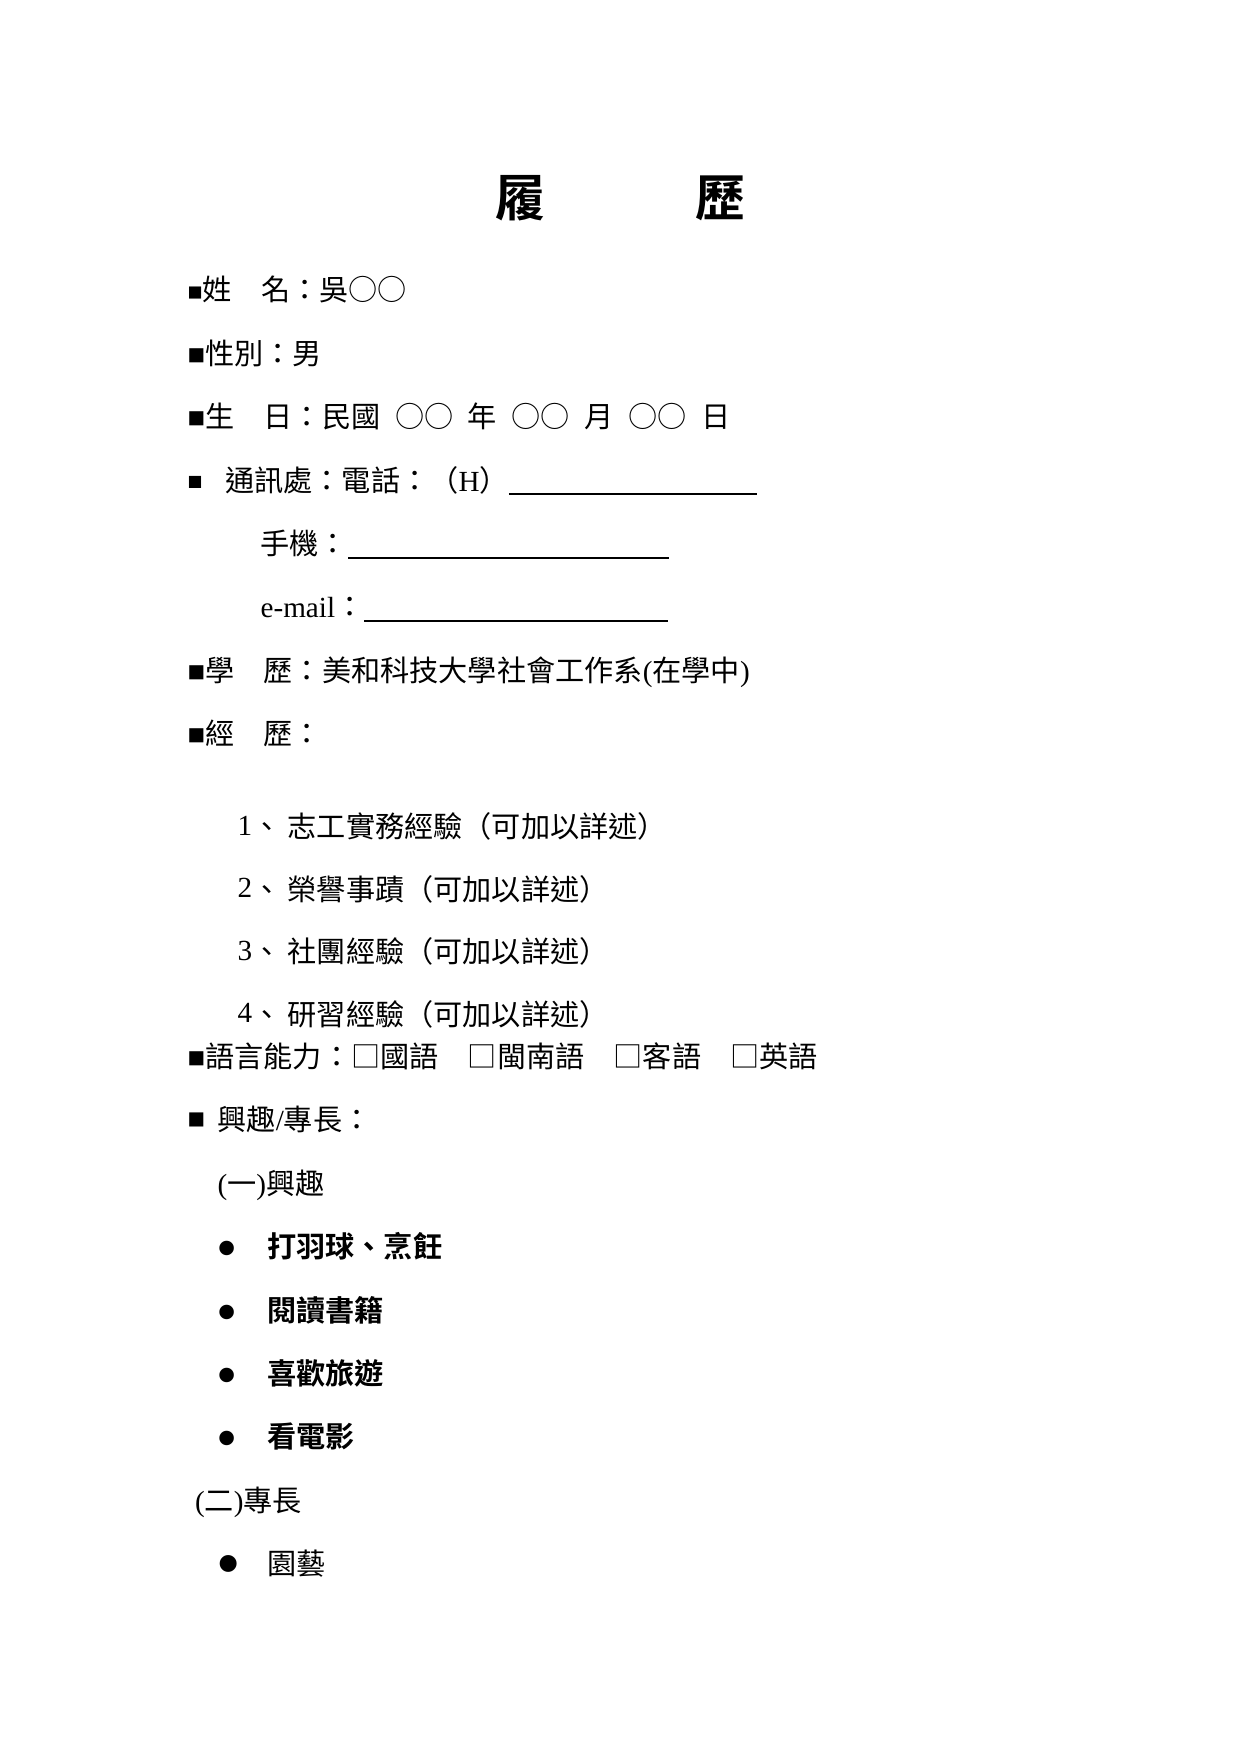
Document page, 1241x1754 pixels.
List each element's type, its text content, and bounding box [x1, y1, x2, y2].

text ■姓 名：吳○○ [187, 267, 1053, 309]
text (一)興趣 [217, 1160, 1053, 1202]
list 社團經驗（可加以詳述） [237, 908, 1053, 971]
text (二)專長 [187, 1477, 1053, 1520]
text ■性別：男 [187, 330, 1053, 372]
list 閱讀書籍 [217, 1287, 1053, 1329]
list 喜歡旅遊 [217, 1351, 1053, 1393]
text ■語言能力：□國語 □閩南語 □客語 □英語 [187, 1033, 1053, 1076]
text 手機： [187, 521, 1053, 563]
text 履 歷 [187, 158, 1053, 231]
text ■生 日：民國 ○○ 年 ○○ 月 ○○ 日 [187, 394, 1053, 436]
list 研習經驗（可加以詳述） [237, 971, 1053, 1033]
list 看電影 [217, 1414, 1053, 1456]
list 通訊處：電話：（H） [187, 457, 1053, 499]
list 園藝 [217, 1541, 1053, 1583]
list 榮譽事蹟（可加以詳述） [237, 846, 1053, 908]
text e-mail： [187, 584, 1053, 626]
list 志工實務經驗（可加以詳述） [237, 783, 1053, 846]
list 興趣/專長： [187, 1097, 1053, 1139]
list 打羽球、烹飪 [217, 1224, 1053, 1266]
text ■經 歷： [187, 711, 1053, 753]
text ■學 歷：美和科技大學社會工作系(在學中) [187, 647, 1053, 690]
